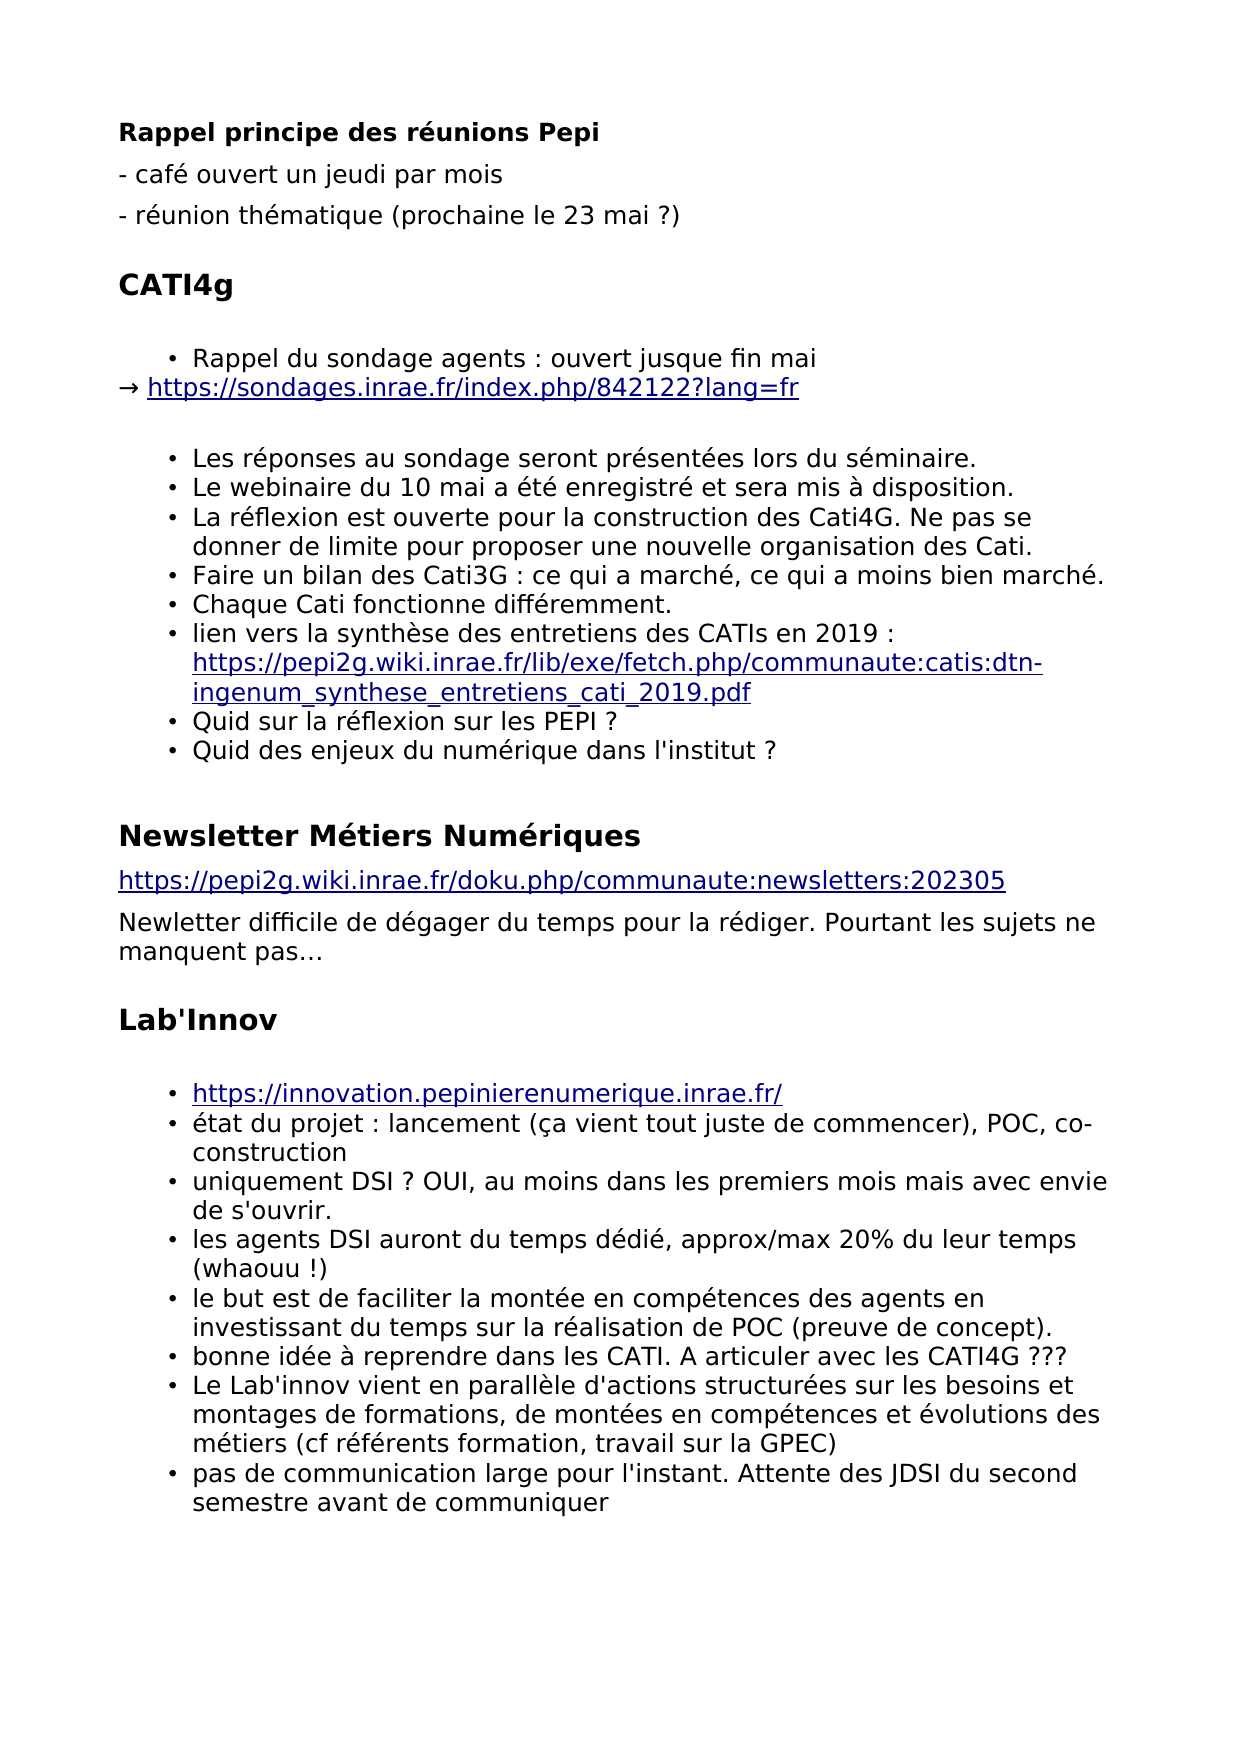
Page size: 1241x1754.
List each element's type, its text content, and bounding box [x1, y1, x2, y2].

list Le Lab'innov vient en parallèle d'actions structurées sur les besoins et montages de formations, de montées en compétences et évolutions des métiers (cf référents formation, travail sur la GPEC) [177, 1371, 1122, 1459]
list pas de communication large pour l'instant. Attente des JDSI du second semestre avant de communiquer [177, 1459, 1122, 1517]
list lien vers la synthèse des entretiens des CATIs en 2019 : https://pepi2g.wiki.inrae.fr/lib/exe/fetch.php/communaute:catis:dtn-ingenum_synthese_entretiens_cati_2019.pdf [177, 619, 1122, 707]
list état du projet : lancement (ça vient tout juste de commencer), POC, co-construction [177, 1109, 1122, 1167]
subtitle CATI4g [118, 268, 1122, 302]
text Rappel principe des réunions Pepi [118, 118, 1122, 147]
list Rappel du sondage agents : ouvert jusque fin mai [177, 344, 1122, 373]
list bonne idée à reprendre dans les CATI. A articuler avec les CATI4G ??? [177, 1342, 1122, 1371]
list les agents DSI auront du temps dédié, approx/max 20% du leur temps (whaouu !) [177, 1225, 1122, 1284]
list Le webinaire du 10 mai a été enregistré et sera mis à disposition. [177, 473, 1122, 503]
text Newletter difficile de dégager du temps pour la rédiger. Pourtant les sujets ne manquent pas… [118, 908, 1122, 966]
list https://innovation.pepinierenumerique.inrae.fr/ [177, 1079, 1122, 1109]
subtitle Newsletter Métiers Numériques [118, 820, 1122, 854]
text - café ouvert un jeudi par mois [118, 160, 1122, 189]
list le but est de faciliter la montée en compétences des agents en investissant du temps sur la réalisation de POC (preuve de concept). [177, 1284, 1122, 1342]
list La réflexion est ouverte pour la construction des Cati4G. Ne pas se donner de limite pour proposer une nouvelle organisation des Cati. [177, 503, 1122, 561]
list Quid des enjeux du numérique dans l'institut ? [177, 736, 1122, 765]
list Les réponses au sondage seront présentées lors du séminaire. [177, 444, 1122, 473]
text https://pepi2g.wiki.inrae.fr/doku.php/communaute:newsletters:202305 [118, 866, 1122, 895]
subtitle Lab'Innov [118, 1004, 1122, 1038]
text → https://sondages.inrae.fr/index.php/842122?lang=fr [118, 373, 1122, 402]
list Quid sur la réflexion sur les PEPI ? [177, 707, 1122, 736]
list Chaque Cati fonctionne différemment. [177, 590, 1122, 619]
list uniquement DSI ? OUI, au moins dans les premiers mois mais avec envie de s'ouvrir. [177, 1167, 1122, 1225]
text - réunion thématique (prochaine le 23 mai ?) [118, 201, 1122, 231]
list Faire un bilan des Cati3G : ce qui a marché, ce qui a moins bien marché. [177, 561, 1122, 590]
